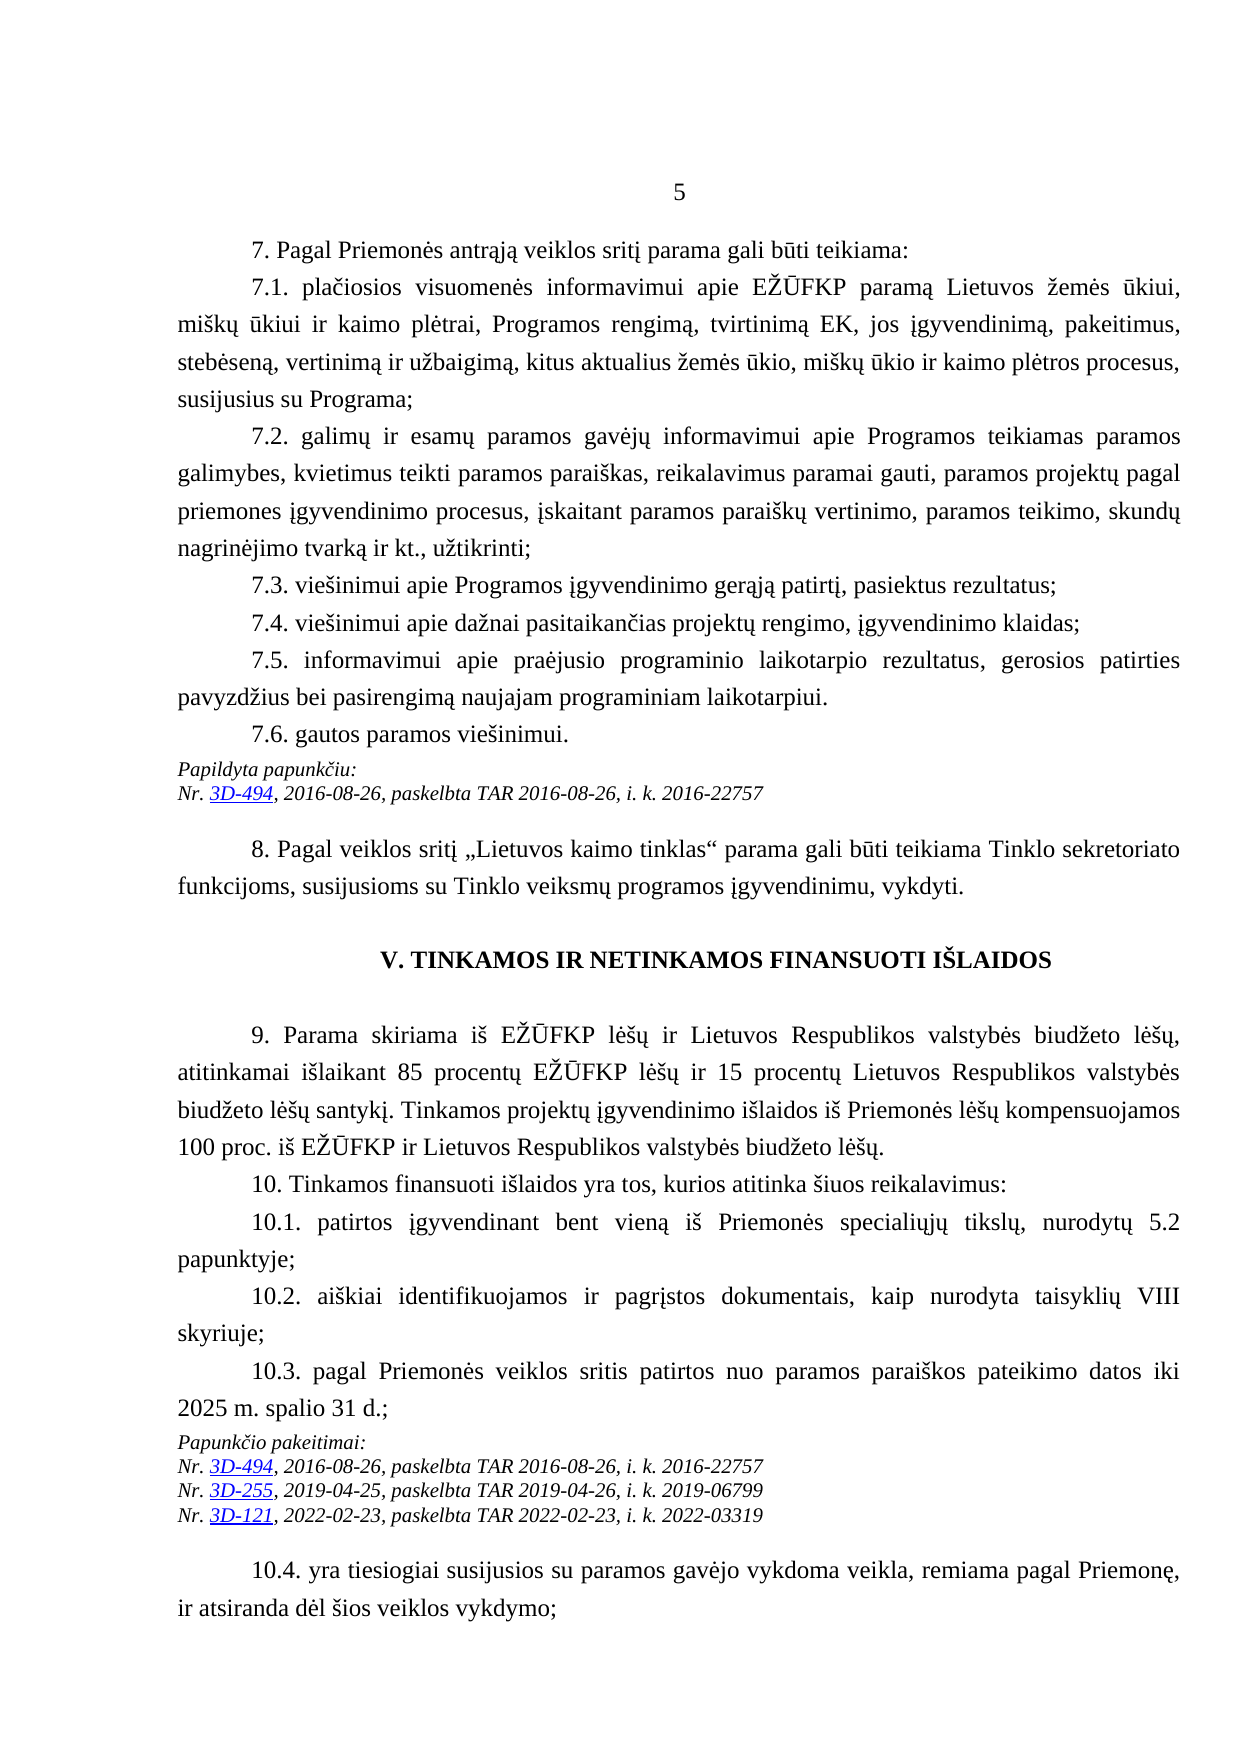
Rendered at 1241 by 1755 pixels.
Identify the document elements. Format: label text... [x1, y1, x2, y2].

text 8. Pagal veiklos sritį „Lietuvos kaimo tinklas“ parama gali būti teikiama Tinklo sekretoriato funkcijoms, susijusioms su Tinklo veiksmų programos įgyvendinimu, vykdyti. [177, 834, 1181, 900]
text 10.2. aiškiai identifikuojamos ir pagrįstos dokumentais, kaip nurodyta taisyklių VIII skyriuje; [177, 1281, 1181, 1347]
text 9. Parama skiriama iš EŽŪFKP lėšų ir Lietuvos Respublikos valstybės biudžeto lėšų, atitinkamai išlaikant 85 procentų EŽŪFKP lėšų ir 15 procentų Lietuvos Respublikos valstybės biudžeto lėšų santykį. Tinkamos projektų įgyvendinimo išlaidos iš Priemonės lėšų kompensuojamos 100 proc. iš EŽŪFKP ir Lietuvos Respublikos valstybės biudžeto lėšų. [177, 1020, 1181, 1161]
text 10.4. yra tiesiogiai susijusios su paramos gavėjo vykdoma veikla, remiama pagal Priemonę, ir atsiranda dėl šios veiklos vykdymo; [177, 1555, 1181, 1621]
text V. TINKAMOS IR NETINKAMOS FINANSUOTI IŠLAIDOS [177, 946, 1181, 974]
text Papildyta papunkčiu: [177, 757, 1181, 781]
text 10. Tinkamos finansuoti išlaidos yra tos, kurios atitinka šiuos reikalavimus: [177, 1169, 1181, 1198]
text Nr. 3D-494, 2016-08-26, paskelbta TAR 2016-08-26, i. k. 2016-22757 [177, 781, 1181, 805]
text Nr. 3D-121, 2022-02-23, paskelbta TAR 2022-02-23, i. k. 2022-03319 [177, 1502, 1181, 1527]
text Nr. 3D-494, 2016-08-26, paskelbta TAR 2016-08-26, i. k. 2016-22757 [177, 1454, 1181, 1478]
text 7.3. viešinimui apie Programos įgyvendinimo gerąją patirtį, pasiektus rezultatus; [177, 570, 1181, 599]
text 7.2. galimų ir esamų paramos gavėjų informavimui apie Programos teikiamas paramos galimybes, kvietimus teikti paramos paraiškas, reikalavimus paramai gauti, paramos projektų pagal priemones įgyvendinimo procesus, įskaitant paramos paraiškų vertinimo, paramos teikimo, skundų nagrinėjimo tvarką ir kt., užtikrinti; [177, 421, 1181, 562]
text 7. Pagal Priemonės antrąją veiklos sritį parama gali būti teikiama: [177, 235, 1181, 263]
text 10.3. pagal Priemonės veiklos sritis patirtos nuo paramos paraiškos pateikimo datos iki 2025 m. spalio 31 d.; [177, 1356, 1181, 1422]
text 10.1. patirtos įgyvendinant bent vieną iš Priemonės specialiųjų tikslų, nurodytų 5.2 papunktyje; [177, 1207, 1181, 1273]
text 7.6. gautos paramos viešinimui. [177, 719, 1175, 748]
text 7.5. informavimui apie praėjusio programinio laikotarpio rezultatus, gerosios patirties pavyzdžius bei pasirengimą naujajam programiniam laikotarpiui. [177, 645, 1181, 711]
text Nr. 3D-255, 2019-04-25, paskelbta TAR 2019-04-26, i. k. 2019-06799 [177, 1478, 1181, 1502]
text 7.1. plačiosios visuomenės informavimui apie EŽŪFKP paramą Lietuvos žemės ūkiui, miškų ūkiui ir kaimo plėtrai, Programos rengimą, tvirtinimą EK, jos įgyvendinimą, pakeitimus, stebėseną, vertinimą ir užbaigimą, kitus aktualius žemės ūkio, miškų ūkio ir kaimo plėtros procesus, susijusius su Programa; [177, 272, 1181, 413]
text 7.4. viešinimui apie dažnai pasitaikančias projektų rengimo, įgyvendinimo klaidas; [177, 608, 1181, 636]
text Papunkčio pakeitimai: [177, 1430, 1181, 1454]
